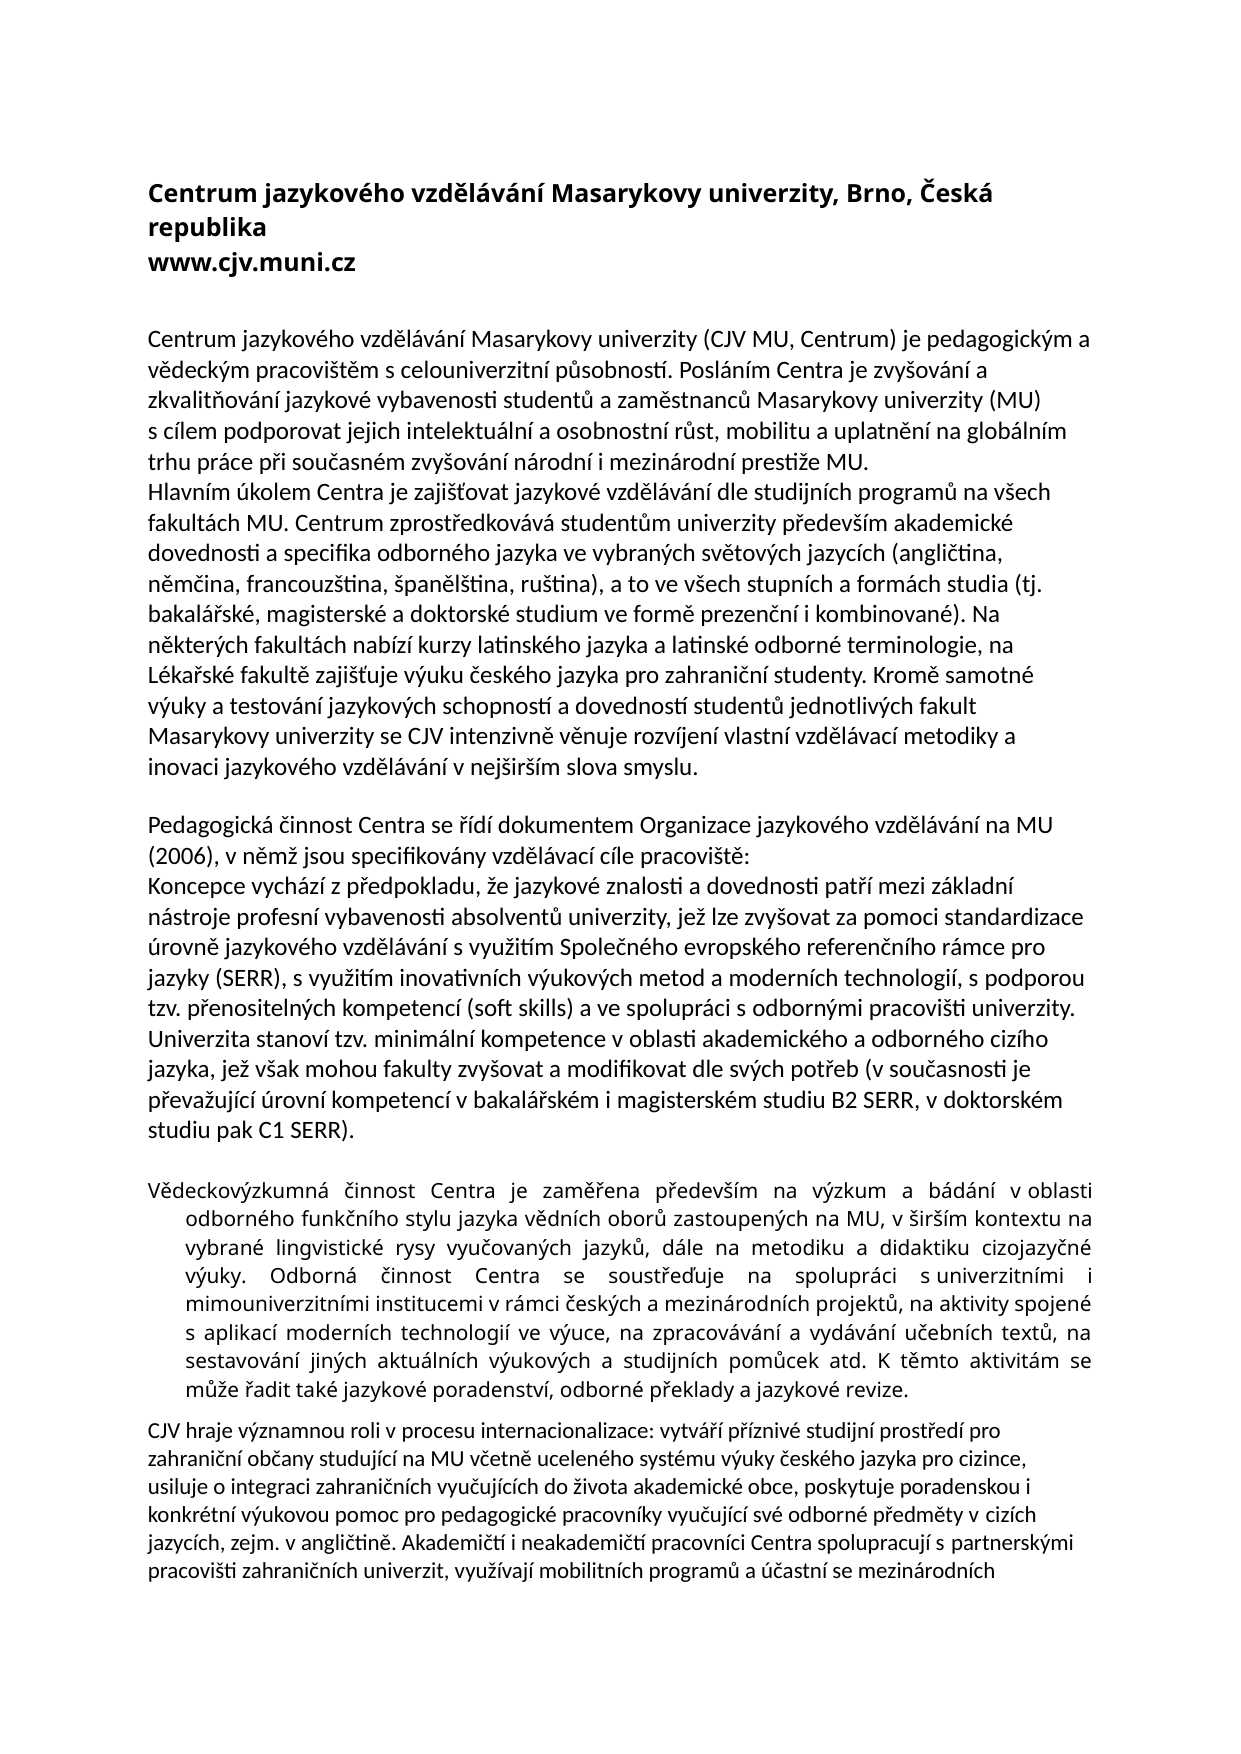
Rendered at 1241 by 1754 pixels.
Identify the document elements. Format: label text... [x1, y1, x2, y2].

text Centrum jazykového vzdělávání Masarykovy univerzity (CJV MU, Centrum) je pedagogickým a vědeckým pracovištěm s celouniverzitní působností. Posláním Centra je zvyšování a zkvalitňování jazykové vybavenosti studentů a zaměstnanců Masarykovy univerzity (MU) s cílem podporovat jejich intelektuální a osobnostní růst, mobilitu a uplatnění na globálním trhu práce při současném zvyšování národní i mezinárodní prestiže MU. [148, 324, 1093, 476]
text Hlavním úkolem Centra je zajišťovat jazykové vzdělávání dle studijních programů na všech fakultách MU. Centrum zprostředkovává studentům univerzity především akademické dovednosti a specifika odborného jazyka ve vybraných světových jazycích (angličtina, němčina, francouzština, španělština, ruština), a to ve všech stupních a formách studia (tj. bakalářské, magisterské a doktorské studium ve formě prezenční i kombinované). Na některých fakultách nabízí kurzy latinského jazyka a latinské odborné terminologie, na Lékařské fakultě zajišťuje výuku českého jazyka pro zahraniční studenty. Kromě samotné výuky a testování jazykových schopností a dovedností studentů jednotlivých fakult Masarykovy univerzity se CJV intenzivně věnuje rozvíjení vlastní vzdělávací metodiky a inovaci jazykového vzdělávání v nejširším slova smyslu. [148, 476, 1093, 781]
text Centrum jazykového vzdělávání Masarykovy univerzity, Brno, Česká republika [148, 176, 1093, 244]
text Pedagogická činnost Centra se řídí dokumentem Organizace jazykového vzdělávání na MU (2006), v němž jsou specifikovány vzdělávací cíle pracoviště: [148, 809, 1093, 871]
text Vědeckovýzkumná činnost Centra je zaměřena především na výzkum a bádání v oblasti odborného funkčního stylu jazyka vědních oborů zastoupených na MU, v širším kontextu na vybrané lingvistické rysy vyučovaných jazyků, dále na metodiku a didaktiku cizojazyčné výuky. Odborná činnost Centra se soustřeďuje na spolupráci s univerzitními i mimouniverzitními institucemi v rámci českých a mezinárodních projektů, na aktivity spojené s aplikací moderních technologií ve výuce, na zpracovávání a vydávání učebních textů, na sestavování jiných aktuálních výukových a studijních pomůcek atd. K těmto aktivitám se může řadit také jazykové poradenství, odborné překlady a jazykové revize. [148, 1176, 1093, 1403]
text Koncepce vychází z předpokladu, že jazykové znalosti a dovednosti patří mezi základní nástroje profesní vybavenosti absolventů univerzity, jež lze zvyšovat za pomoci standardizace úrovně jazykového vzdělávání s využitím Společného evropského referenčního rámce pro jazyky (SERR), s využitím inovativních výukových metod a moderních technologií, s podporou tzv. přenositelných kompetencí (soft skills) a ve spolupráci s odbornými pracovišti univerzity. Univerzita stanoví tzv. minimální kompetence v oblasti akademického a odborného cizího jazyka, jež však mohou fakulty zvyšovat a modifikovat dle svých potřeb (v současnosti je převažující úrovní kompetencí v bakalářském i magisterském studiu B2 SERR, v doktorském studiu pak C1 SERR). [148, 871, 1093, 1145]
text CJV hraje významnou roli v procesu internacionalizace: vytváří příznivé studijní prostředí pro zahraniční občany studující na MU včetně uceleného systému výuky českého jazyka pro cizince, usiluje o integraci zahraničních vyučujících do života akademické obce, poskytuje poradenskou i konkrétní výukovou pomoc pro pedagogické pracovníky vyučující své odborné předměty v cizích jazycích, zejm. v angličtině. Akademičtí i neakademičtí pracovníci Centra spolupracují s partnerskými pracovišti zahraničních univerzit, využívají mobilitních programů a účastní se mezinárodních [148, 1416, 1093, 1584]
text www.cjv.muni.cz [148, 244, 1093, 278]
